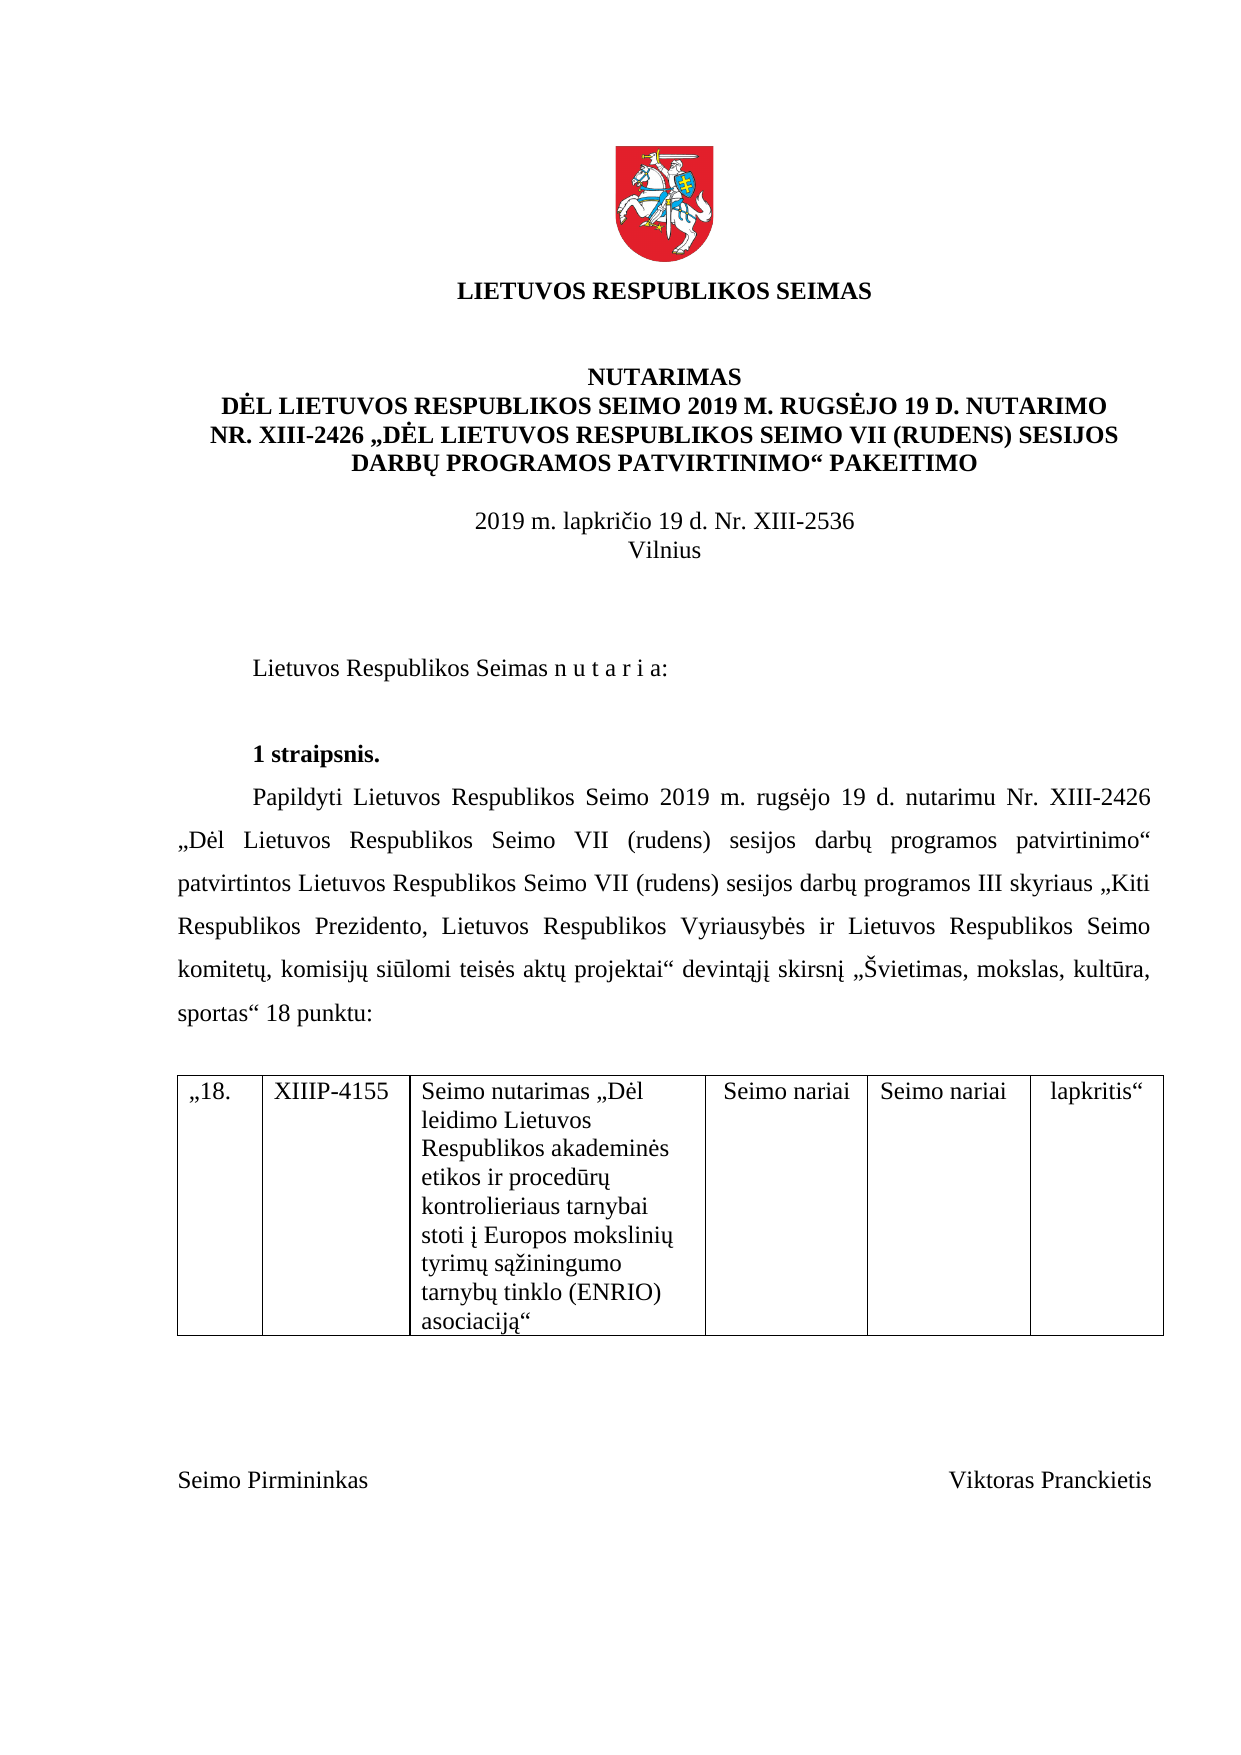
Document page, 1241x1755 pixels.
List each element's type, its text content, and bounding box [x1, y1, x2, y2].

table_header XIIIP-4155 [263, 1076, 409, 1335]
text Papildyti Lietuvos Respublikos Seimo 2019 m. rugsėjo 19 d. nutarimu Nr. XIII-2426 „Dėl Lietuvos Respublikos Seimo VII (rudens) sesijos darbų programos patvirtinimo“ patvirtintos Lietuvos Respublikos Seimo VII (rudens) sesijos darbų programos III skyriaus „Kiti Respublikos Prezidento, Lietuvos Respublikos Vyriausybės ir Lietuvos Respublikos Seimo komitetų, komisijų siūlomi teisės aktų projektai“ devintąjį skirsnį „Švietimas, mokslas, kultūra, sportas“ 18 punktu: [177, 782, 1152, 1026]
text 2019 m. lapkričio 19 d. Nr. XIII-2536 [177, 506, 1152, 535]
table_header Seimo nariai [868, 1076, 1030, 1335]
text NUTARIMAS [177, 362, 1152, 391]
text LIETUVOS RESPUBLIKOS SEIMAS [177, 276, 1152, 305]
text DĖL LIETUVOS RESPUBLIKOS SEIMO 2019 M. RUGSĖJO 19 D. NUTARIMO NR. XIII-2426 „DĖL LIETUVOS RESPUBLIKOS SEIMO VII (RUDENS) SESIJOS DARBŲ PROGRAMOS PATVIRTINIMO“ PAKEITIMO [177, 391, 1152, 477]
table_header Seimo nariai [706, 1076, 867, 1335]
table_header lapkritis“ [1031, 1076, 1163, 1335]
text 1 straipsnis. [177, 739, 1152, 768]
text Seimo Pirmininkas Viktoras Pranckietis [177, 1465, 1152, 1494]
table_header Seimo nutarimas „Dėl leidimo Lietuvos Respublikos akademinės etikos ir procedūrų kontrolieriaus tarnybai stoti į Europos mokslinių tyrimų sąžiningumo tarnybų tinklo (ENRIO) asociaciją“ [411, 1076, 705, 1335]
table_header „18. [178, 1076, 262, 1335]
text Vilnius [177, 535, 1152, 563]
text Lietuvos Respublikos Seimas n u t a r i a: [177, 653, 1152, 681]
